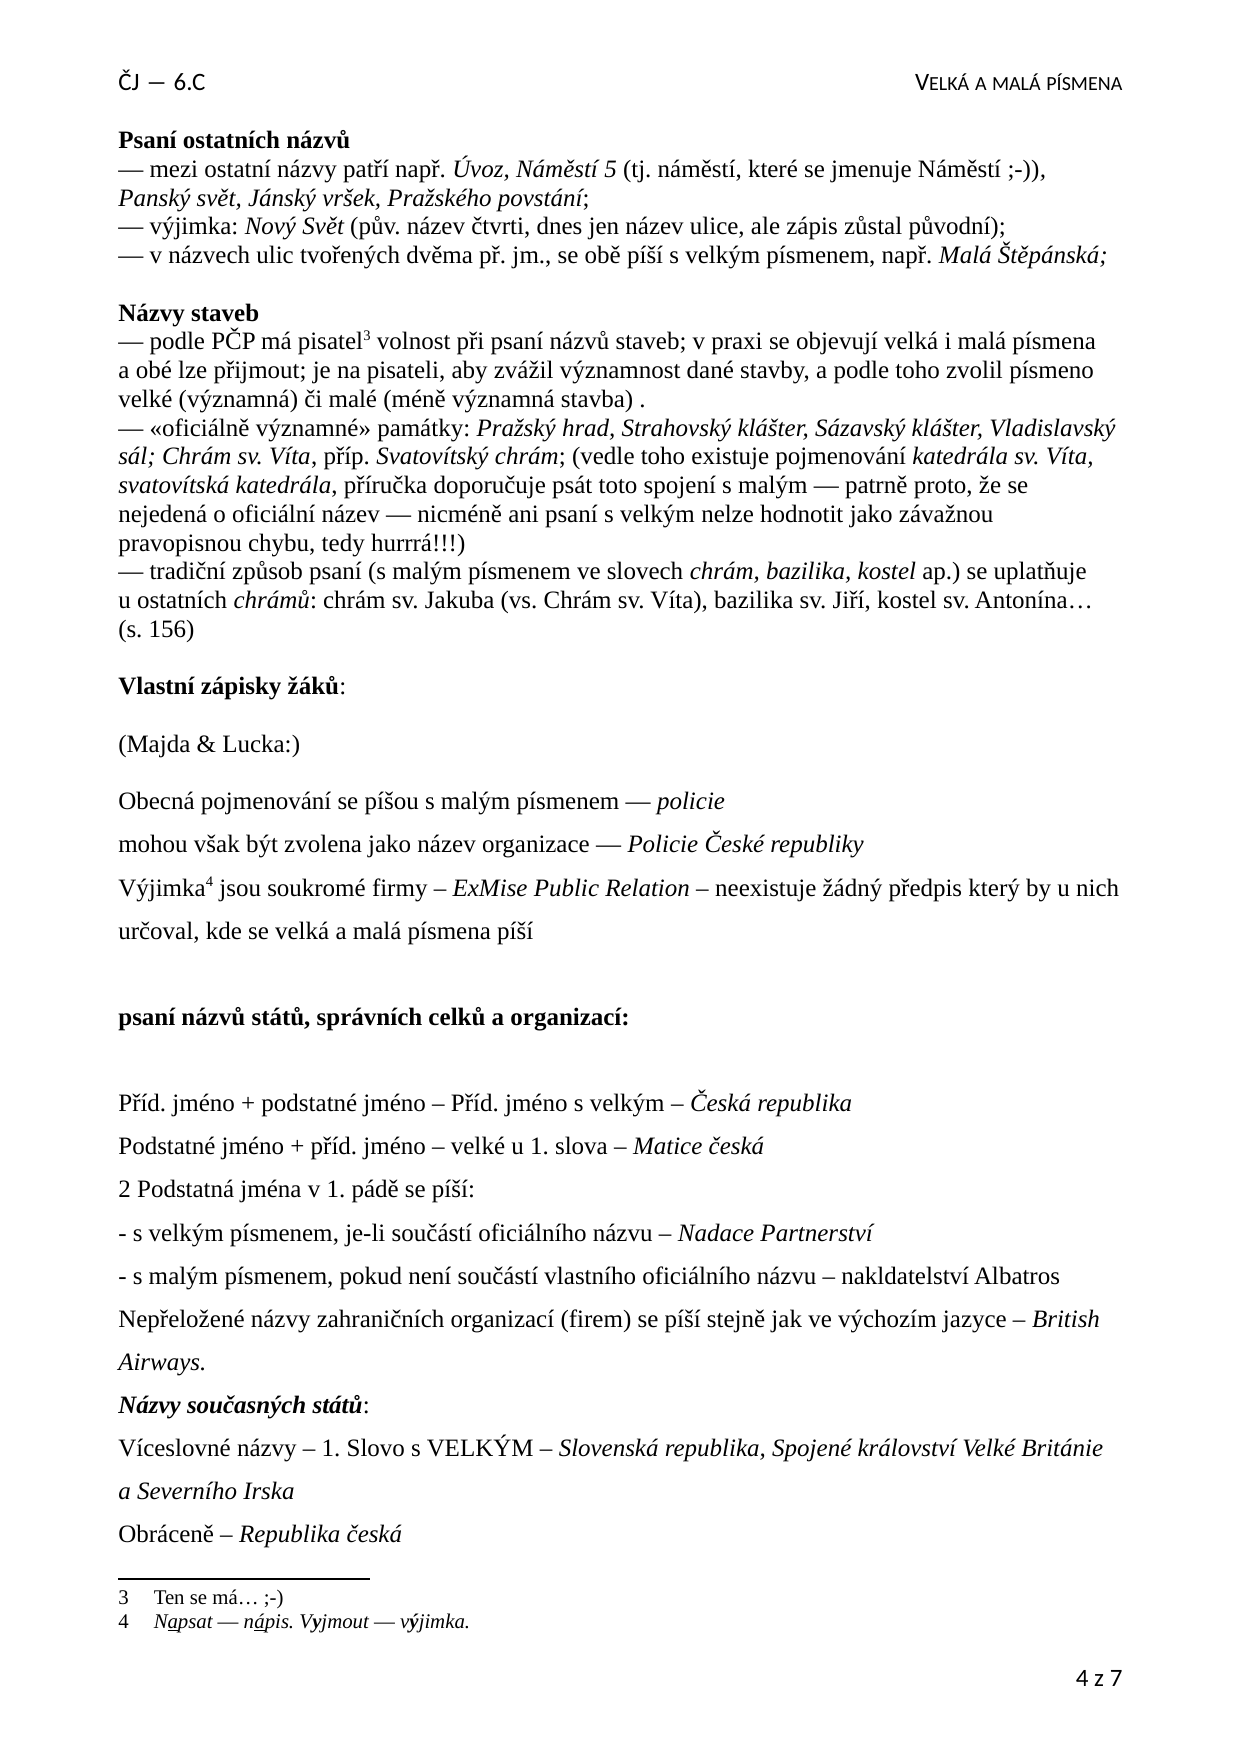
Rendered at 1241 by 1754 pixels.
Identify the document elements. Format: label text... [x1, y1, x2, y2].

text Nepřeložené názvy zahraničních organizací (firem) se píší stejně jak ve výchozím jazyce – British Airways. [118, 1304, 1122, 1376]
text psaní názvů států, správních celků a organizací: [118, 1002, 1122, 1031]
text Podstatné jméno + příd. jméno – velké u 1. slova – Matice česká [118, 1131, 1122, 1160]
text Napsat ― nápis. Vyjmout ― výjimka. [118, 1609, 1122, 1633]
text Víceslovné názvy – 1. Slovo s VELKÝM – Slovenská republika, Spojené království Velké Británie a Severního Irska [118, 1433, 1122, 1505]
text Obráceně – Republika česká [118, 1519, 1122, 1548]
text mohou však být zvolena jako název organizace ― Policie České republiky [118, 829, 1122, 858]
text ― tradiční způsob psaní (s malým písmenem ve slovech chrám, bazilika, kostel ap.) se uplatňuje u ostatních chrámů: chrám sv. Jakuba (vs. Chrám sv. Víta), bazilika sv. Jiří, kostel sv. Antonína… (s. 156) [118, 556, 1122, 643]
text 2 Podstatná jména v 1. pádě se píší: [118, 1174, 1122, 1203]
text Obecná pojmenování se píšou s malým písmenem ― policie [118, 786, 1122, 815]
text (Majda & Lucka:) [118, 729, 1122, 758]
text Výjimka jsou soukromé firmy – ExMise Public Relation – neexistuje žádný předpis který by u nich určoval, kde se velká a malá písmena píší [118, 873, 1122, 944]
text ― mezi ostatní názvy patří např. Úvoz, Náměstí 5 (tj. náměstí, které se jmenuje Náměstí ;-)), Panský svět, Jánský vršek, Pražského povstání; [118, 154, 1122, 211]
text ― v názvech ulic tvořených dvěma př. jm., se obě píší s velkým písmenem, např. Malá Štěpánská; [118, 240, 1122, 269]
text ― výjimka: Nový Svět (pův. název čtvrti, dnes jen název ulice, ale zápis zůstal původní); [118, 211, 1122, 240]
text Vlastní zápisky žáků: [118, 671, 1122, 700]
text ― «oficiálně významné» památky: Pražský hrad, Strahovský klášter, Sázavský klášter, Vladislavský sál; Chrám sv. Víta, příp. Svatovítský chrám; (vedle toho existuje pojmenování katedrála sv. Víta, svatovítská katedrála, příručka doporučuje psát toto spojení s malým ― patrně proto, že se nejedená o oficiální název ― nicméně ani psaní s velkým nelze hodnotit jako závažnou pravopisnou chybu, tedy hurrrá!!!) [118, 413, 1122, 556]
text - s malým písmenem, pokud není součástí vlastního oficiálního názvu – nakldatelství Albatros [118, 1261, 1122, 1289]
text Názvy současných států: [118, 1390, 1122, 1419]
text Ten se má… ;-) [118, 1585, 1122, 1609]
text Příd. jméno + podstatné jméno – Příd. jméno s velkým – Česká republika [118, 1088, 1122, 1117]
text Psaní ostatních názvů [118, 125, 1122, 154]
text ― podle PČP má pisatel volnost při psaní názvů staveb; v praxi se objevují velká i malá písmena a obé lze přijmout; je na pisateli, aby zvážil významnost dané stavby, a podle toho zvolil písmeno velké (významná) či malé (méně významná stavba) . [118, 326, 1122, 413]
text Názvy staveb [118, 298, 1122, 326]
text - s velkým písmenem, je-li součástí oficiálního názvu – Nadace Partnerství [118, 1218, 1122, 1246]
